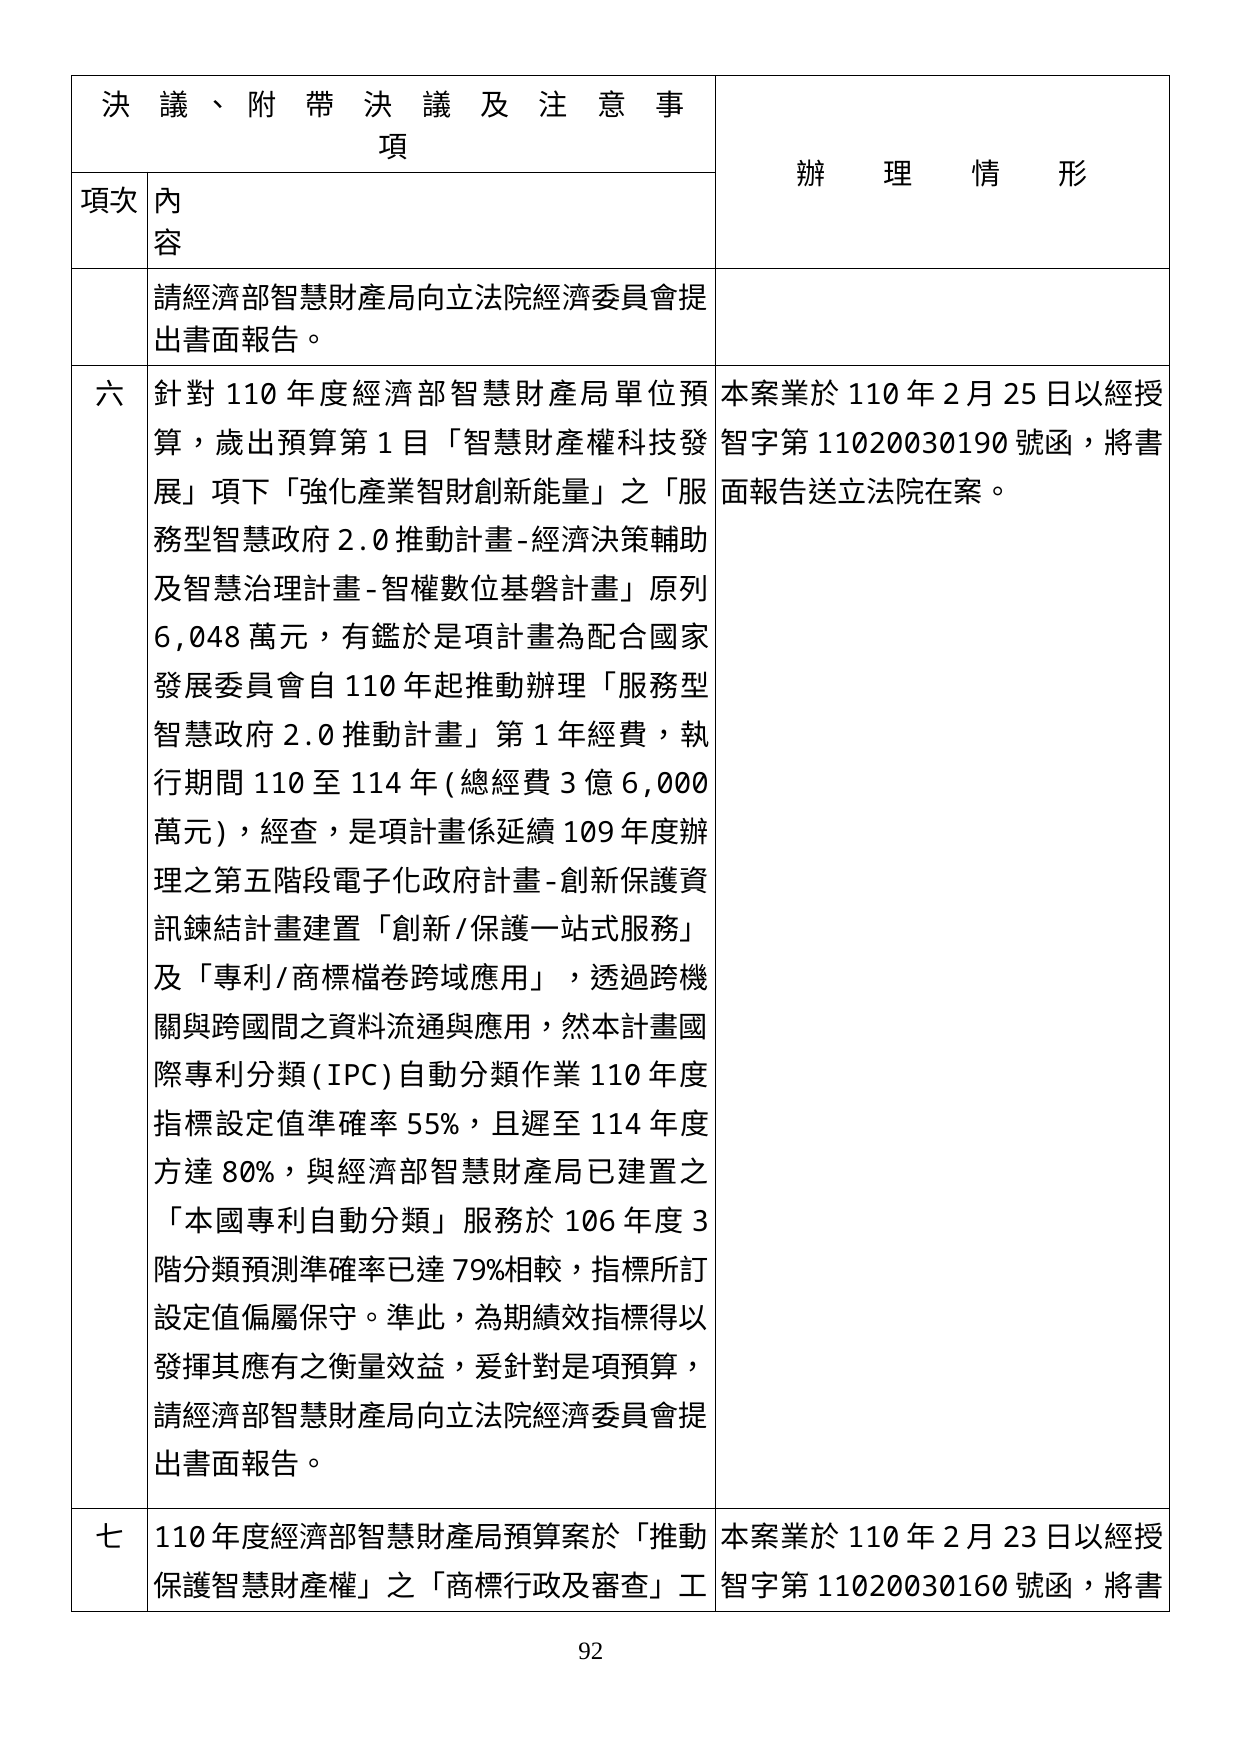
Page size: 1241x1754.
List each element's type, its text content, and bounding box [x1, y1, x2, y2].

table_header 辦 理 情 形 [716, 76, 1169, 268]
table_cell [72, 269, 147, 365]
table_header 決 議 、 附 帶 決 議 及 注 意 事 項 [72, 76, 715, 172]
table_cell 本案業於110年2月23日以經授智字第11020030160號函，將書 [716, 1509, 1169, 1611]
table_cell 110年度經濟部智慧財產局預算案於「推動保護智慧財產權」之「商標行政及審查」工 [148, 1509, 715, 1611]
table_cell 本案業於110年2月25日以經授智字第11020030190號函，將書面報告送立法院在案。 [716, 366, 1169, 1507]
table_cell 七 [72, 1509, 147, 1611]
table_cell 六 [72, 366, 147, 1507]
table_cell 請經濟部智慧財產局向立法院經濟委員會提出書面報告。 [148, 269, 715, 365]
table_cell [716, 269, 1169, 365]
table_cell 項次 [72, 173, 147, 268]
table_cell 內 容 [148, 173, 715, 268]
table_cell 針對110年度經濟部智慧財產局單位預算，歲出預算第1目「智慧財產權科技發展」項下「強化產業智財創新能量」之「服務型智慧政府2.0推動計畫-經濟決策輔助及智慧治理計畫-智權數位基磐計畫」原列6,048萬元，有鑑於是項計畫為配合國家發展委員會自110年起推動辦理「服務型智慧政府2.0推動計畫」第1年經費，執行期間110至114年(總經費3億6,000萬元)，經查，是項計畫係延續109年度辦理之第五階段電子化政府計畫-創新保護資訊鍊結計畫建置「創新/保護一站式服務」及「專利/商標檔卷跨域應用」，透過跨機關與跨國間之資料流通與應用，然本計畫國際專利分類(IPC)自動分類作業110年度指標設定值準確率55%，且遲至114年度方達80%，與經濟部智慧財產局已建置之「本國專利自動分類」服務於106年度3階分類預測準確率已達79%相較，指標所訂設定值偏屬保守。準此，為期績效指標得以發揮其應有之衡量效益，爰針對是項預算，請經濟部智慧財產局向立法院經濟委員會提出書面報告。 [148, 366, 715, 1507]
